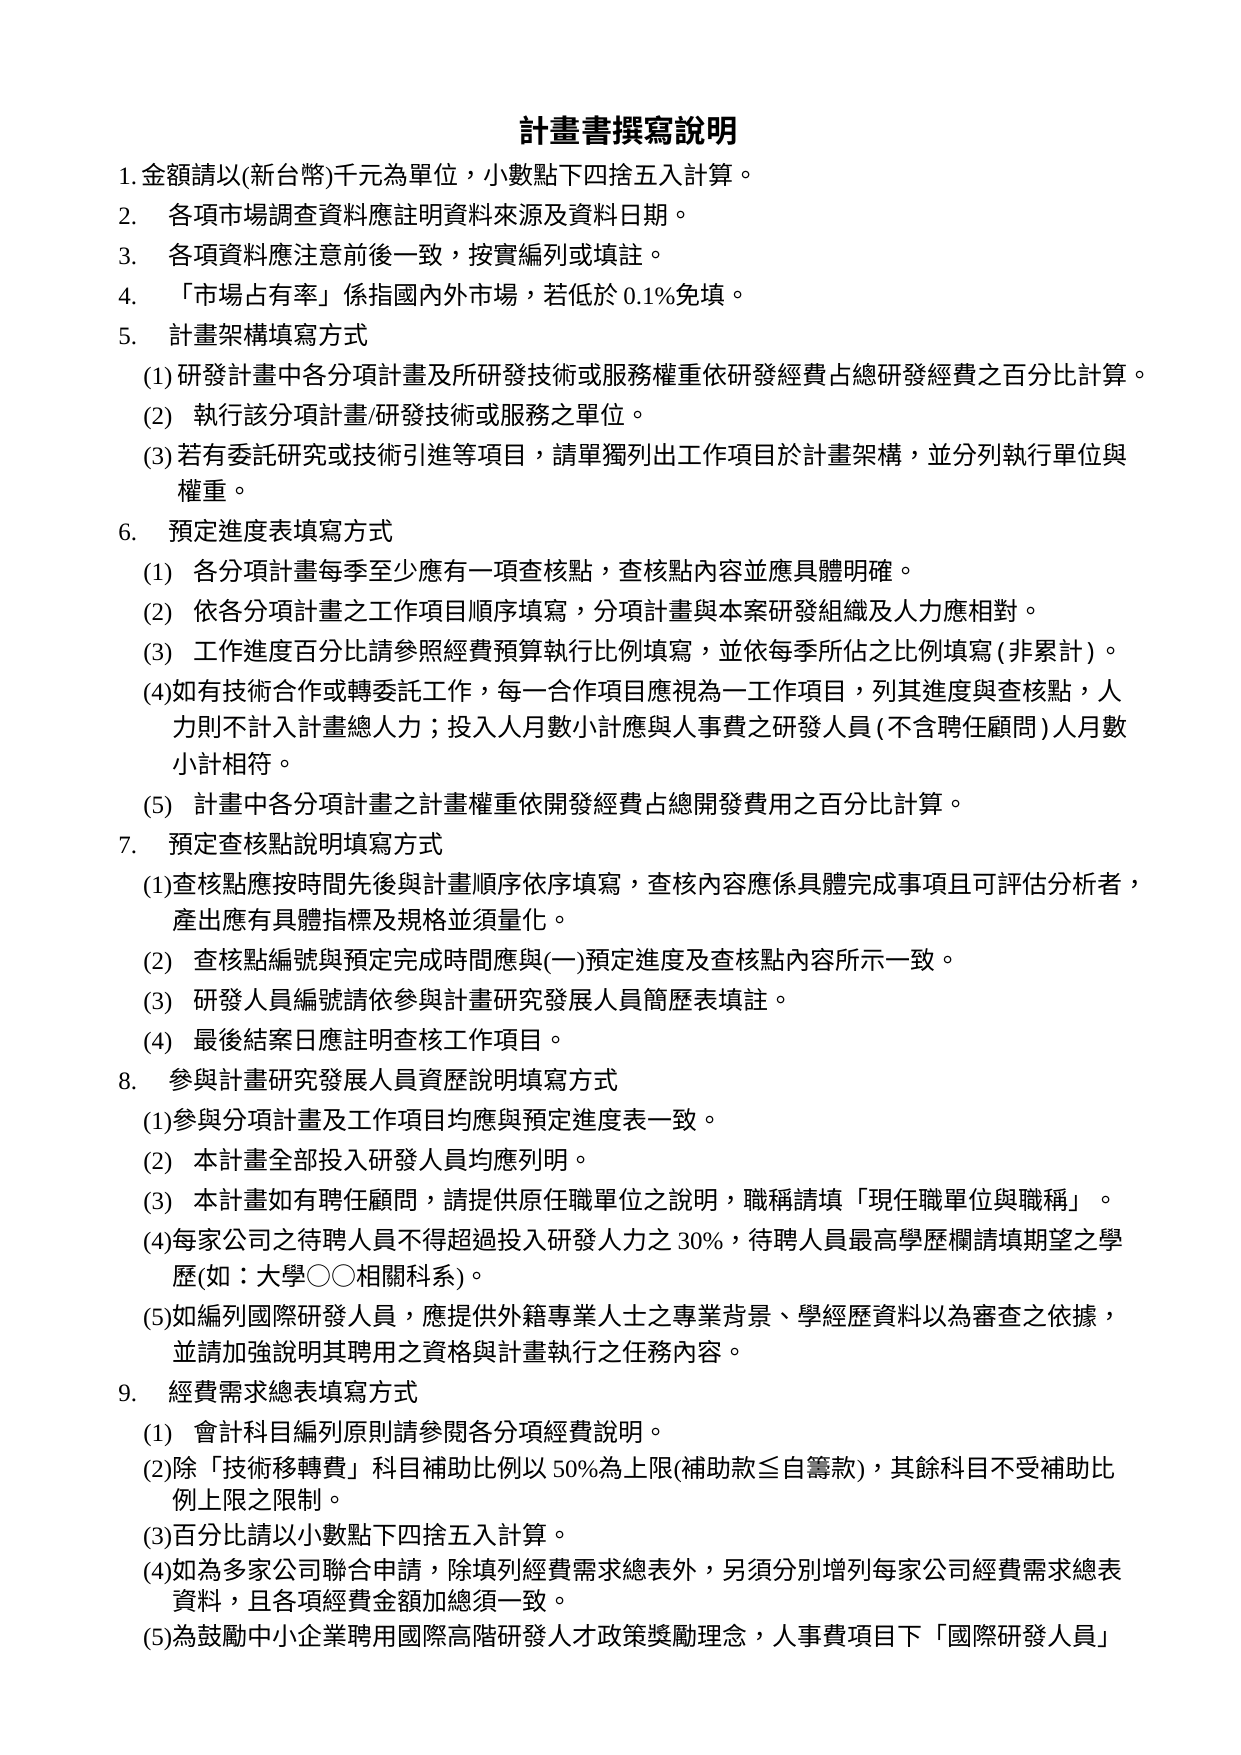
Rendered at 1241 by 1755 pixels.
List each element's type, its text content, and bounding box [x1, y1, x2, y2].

list 研發人員編號請依參與計畫研究發展人員簡歷表填註。 [143, 980, 1137, 1017]
list 各項市場調查資料應註明資料來源及資料日期。 [118, 195, 1144, 232]
list 預定查核點說明填寫方式 [118, 824, 1144, 860]
list 參與計畫研究發展人員資歷說明填寫方式 [118, 1060, 1144, 1097]
list 本計畫全部投入研發人員均應列明。 [143, 1140, 1137, 1177]
list 金額請以(新台幣)千元為單位，小數點下四捨五入計算。 [118, 155, 1137, 192]
list 會計科目編列原則請參閱各分項經費說明。 [143, 1413, 1137, 1449]
list 各分項計畫每季至少應有一項查核點，查核點內容並應具體明確。 [143, 552, 1137, 588]
list 依各分項計畫之工作項目順序填寫，分項計畫與本案研發組織及人力應相對。 [143, 592, 1137, 628]
list 本計畫如有聘任顧問，請提供原任職單位之說明，職稱請填「現任職單位與職稱」。 [143, 1180, 1137, 1217]
list 除「技術移轉費」科目補助比例以50%為上限(補助款≦自籌款)，其餘科目不受補助比例上限之限制。 [143, 1453, 1137, 1515]
list 參與分項計畫及工作項目均應與預定進度表一致。 [143, 1100, 1137, 1137]
list 如有技術合作或轉委託工作，每一合作項目應視為一工作項目，列其進度與查核點，人力則不計入計畫總人力；投入人月數小計應與人事費之研發人員(不含聘任顧問)人月數小計相符。 [143, 672, 1137, 780]
list 若有委託研究或技術引進等項目，請單獨列出工作項目於計畫架構，並分列執行單位與權重。 [143, 435, 1137, 508]
list 執行該分項計畫/研發技術或服務之單位。 [143, 395, 1137, 432]
list 工作進度百分比請參照經費預算執行比例填寫，並依每季所佔之比例填寫(非累計)。 [143, 632, 1137, 668]
list 查核點應按時間先後與計畫順序依序填寫，查核內容應係具體完成事項且可評估分析者，產出應有具體指標及規格並須量化。 [143, 864, 1137, 937]
list 為鼓勵中小企業聘用國際高階研發人才政策獎勵理念，人事費項目下「國際研發人員」 [143, 1620, 1137, 1652]
list 最後結案日應註明查核工作項目。 [143, 1020, 1137, 1057]
list 每家公司之待聘人員不得超過投入研發人力之30%，待聘人員最高學歷欄請填期望之學歷(如：大學○○相關科系)。 [143, 1220, 1137, 1293]
list 「市場占有率」係指國內外市場，若低於0.1%免填。 [118, 275, 1144, 312]
list 計畫中各分項計畫之計畫權重依開發經費占總開發費用之百分比計算。 [143, 784, 1137, 820]
text 計畫書撰寫說明 [118, 106, 1137, 152]
list 經費需求總表填寫方式 [118, 1373, 1144, 1409]
list 各項資料應注意前後一致，按實編列或填註。 [118, 235, 1144, 272]
list 查核點編號與預定完成時間應與(一)預定進度及查核點內容所示一致。 [143, 940, 1137, 977]
list 如為多家公司聯合申請，除填列經費需求總表外，另須分別增列每家公司經費需求總表資料，且各項經費金額加總須一致。 [143, 1554, 1137, 1617]
list 如編列國際研發人員，應提供外籍專業人士之專業背景、學經歷資料以為審查之依據，並請加強說明其聘用之資格與計畫執行之任務內容。 [143, 1297, 1137, 1369]
list 預定進度表填寫方式 [118, 512, 1144, 548]
list 研發計畫中各分項計畫及所研發技術或服務權重依研發經費占總研發經費之百分比計算。 [143, 355, 1137, 392]
list 計畫架構填寫方式 [118, 315, 1144, 352]
list 百分比請以小數點下四捨五入計算。 [143, 1519, 1137, 1550]
